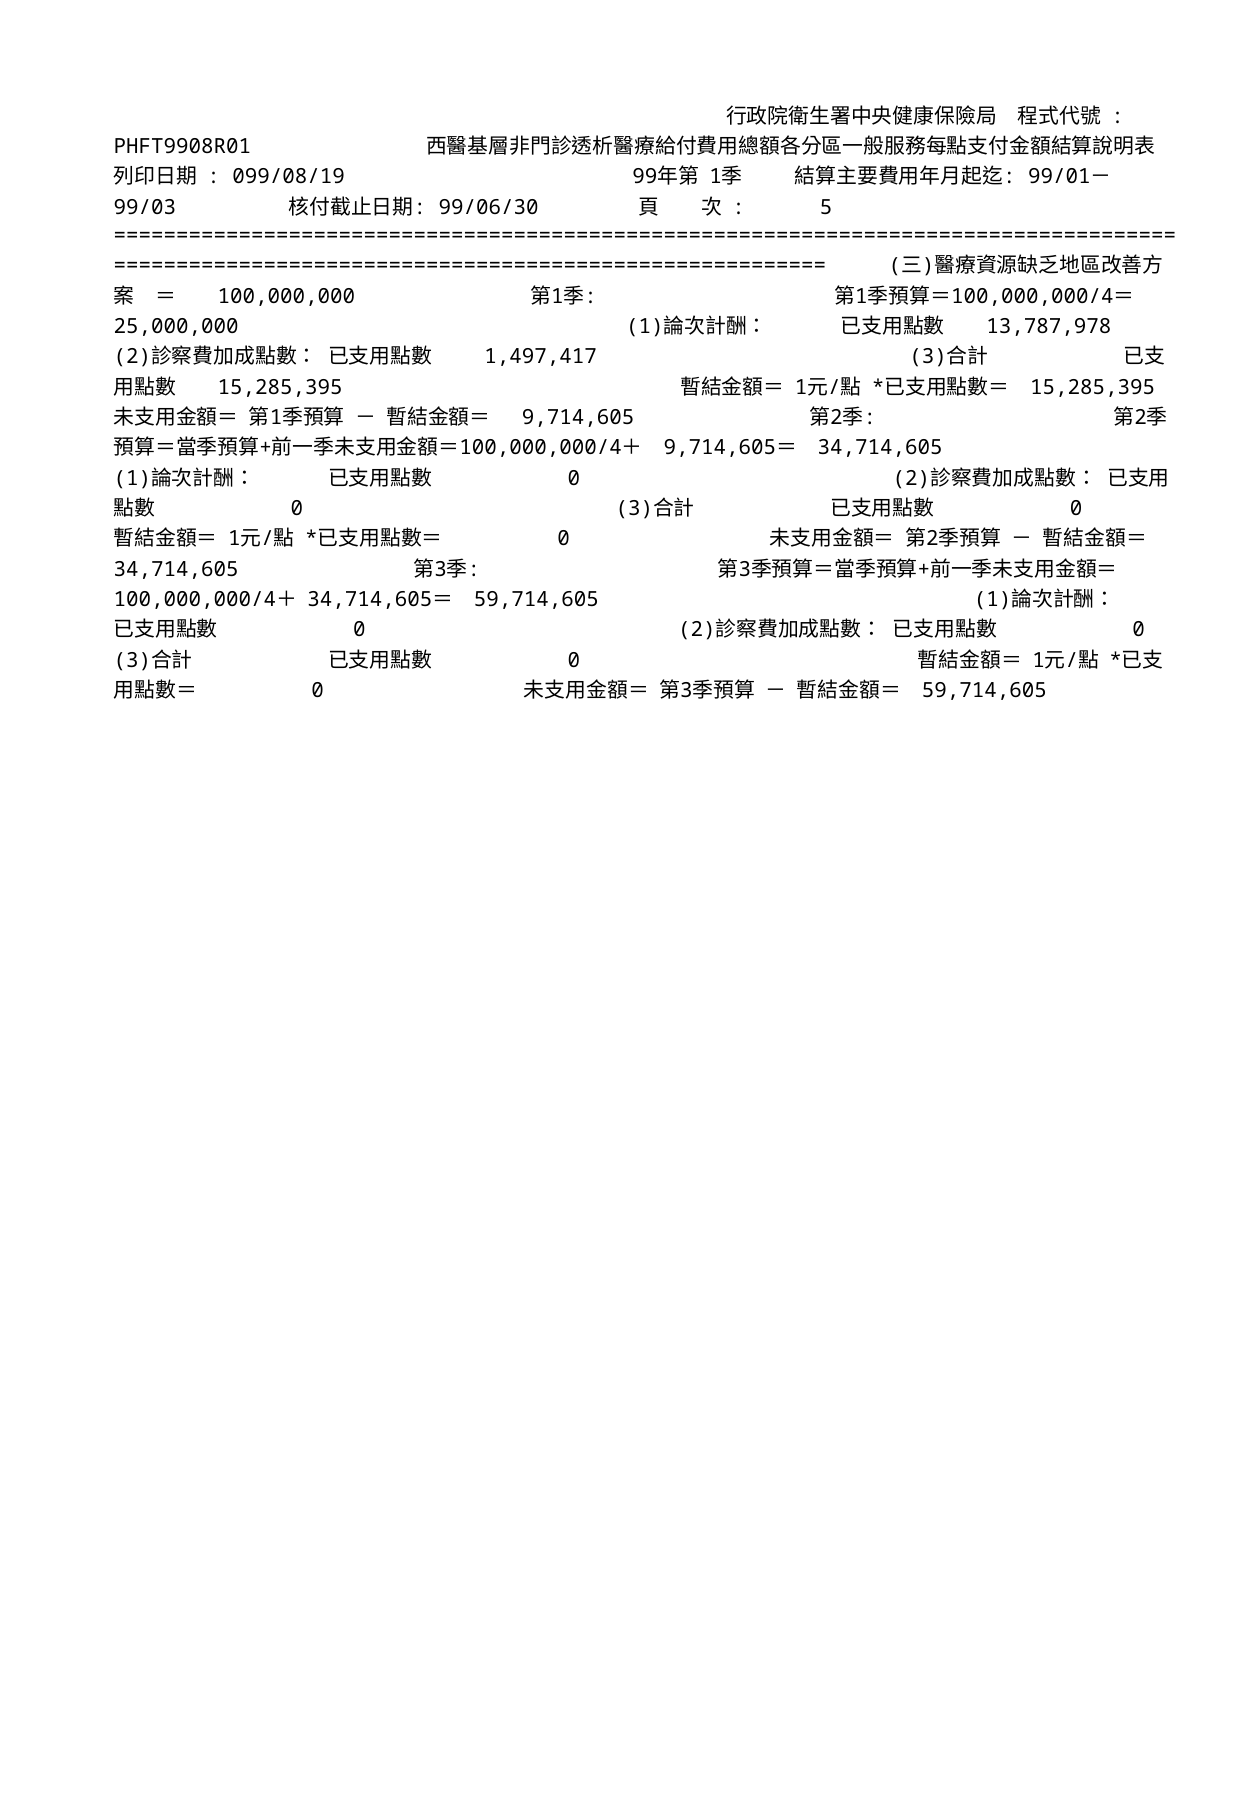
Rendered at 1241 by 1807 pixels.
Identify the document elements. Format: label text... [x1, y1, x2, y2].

text 行政院衛生署中央健康保險局 程式代號 : PHFT9908R01 西醫基層非門診透析醫療給付費用總額各分區一般服務每點支付金額結算說明表 列印日期 : 099/08/19 99年第 1季 結算主要費用年月起迄: 99/01－ 99/03 核付截止日期: 99/06/30 頁 次 : 5 ============================================================================================================================================== (三)醫療資源缺乏地區改善方案 ＝ 100,000,000 第1季: 第1季預算＝100,000,000/4＝ 25,000,000 (1)論次計酬： 已支用點數 13,787,978 (2)診察費加成點數： 已支用點數 1,497,417 (3)合計 已支用點數 15,285,395 暫結金額＝ 1元/點 *已支用點數＝ 15,285,395 未支用金額＝ 第1季預算 － 暫結金額＝ 9,714,605 第2季: 第2季預算＝當季預算+前一季未支用金額＝100,000,000/4＋ 9,714,605＝ 34,714,605 (1)論次計酬： 已支用點數 0 (2)診察費加成點數： 已支用點數 0 (3)合計 已支用點數 0 暫結金額＝ 1元/點 *已支用點數＝ 0 未支用金額＝ 第2季預算 － 暫結金額＝ 34,714,605 第3季: 第3季預算＝當季預算+前一季未支用金額＝100,000,000/4＋ 34,714,605＝ 59,714,605 (1)論次計酬： 已支用點數 0 (2)診察費加成點數： 已支用點數 0 (3)合計 已支用點數 0 暫結金額＝ 1元/點 *已支用點數＝ 0 未支用金額＝ 第3季預算 － 暫結金額＝ 59,714,605 [113, 99, 1184, 703]
